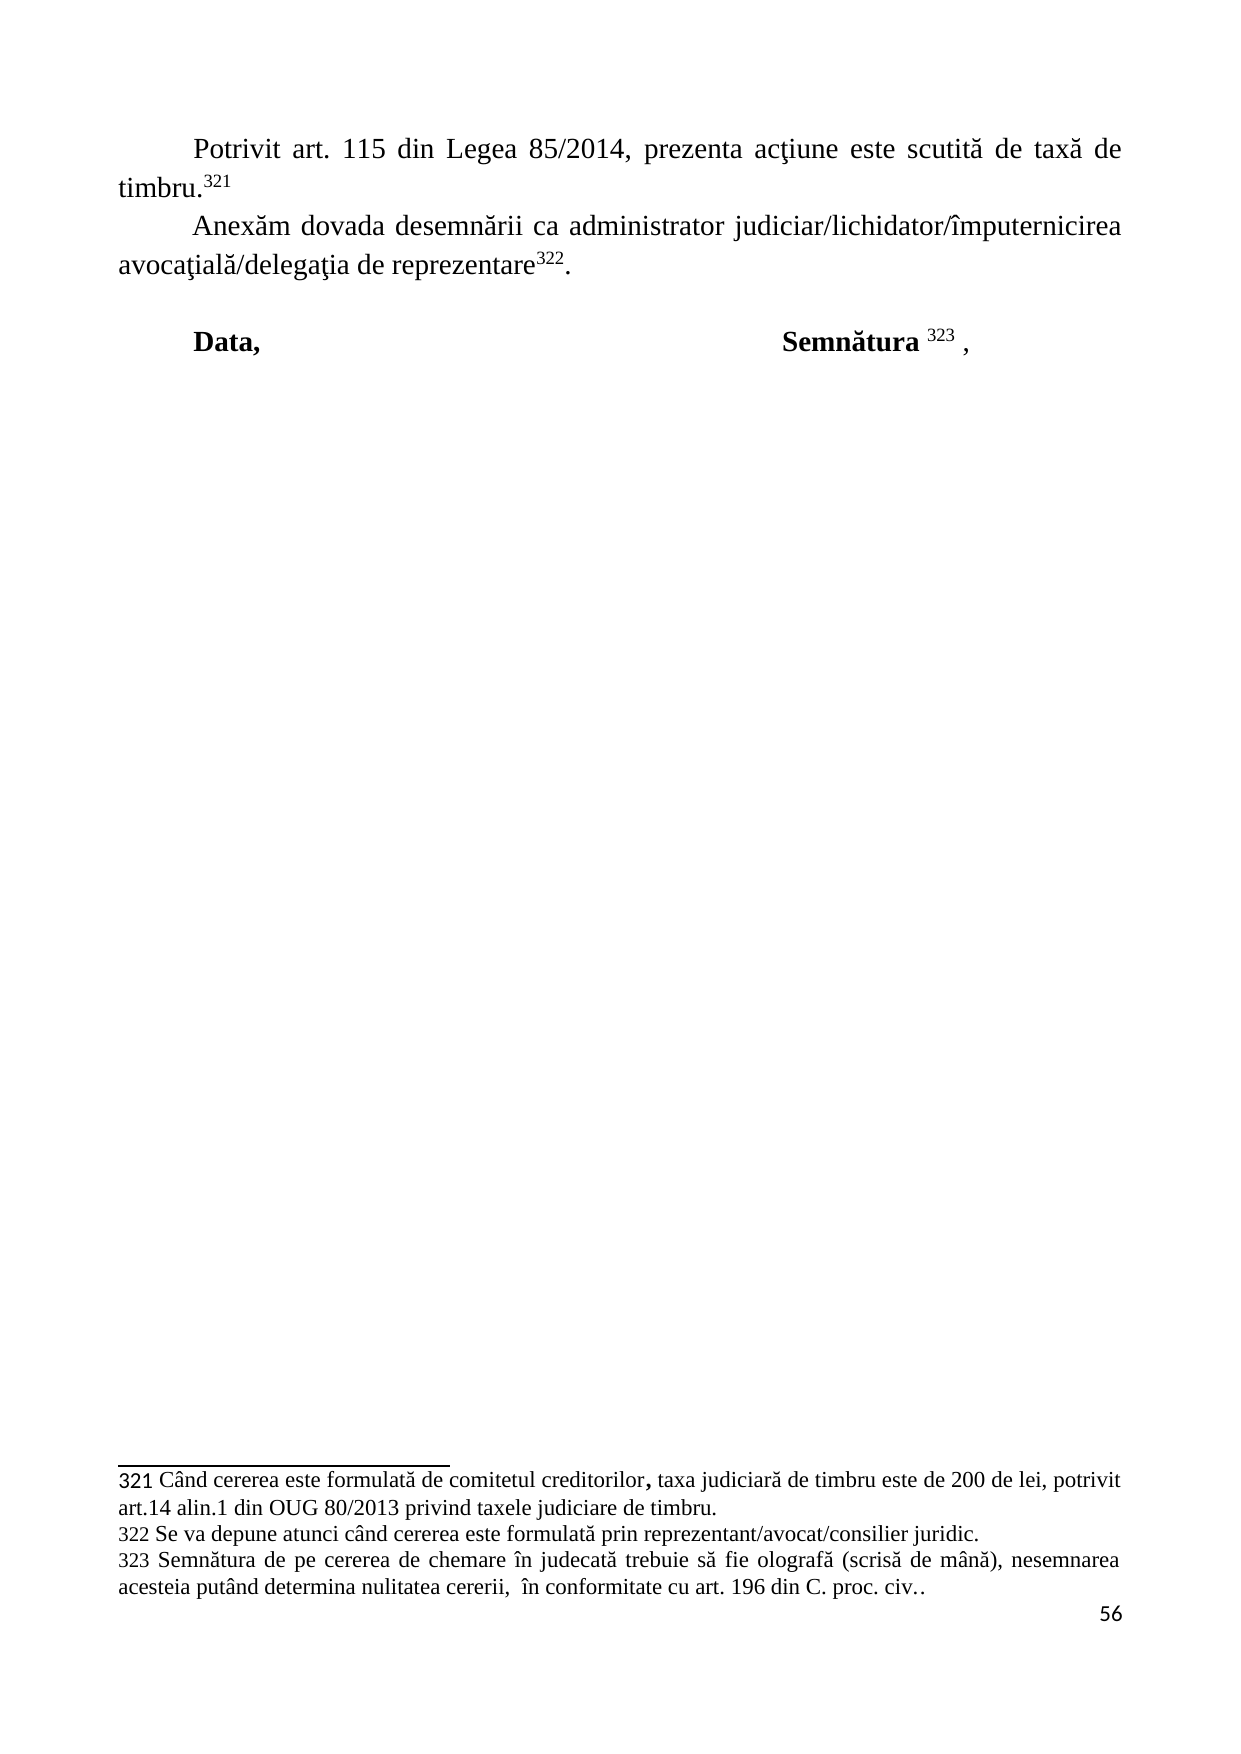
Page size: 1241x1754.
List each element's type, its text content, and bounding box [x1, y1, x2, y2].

text Potrivit art. 115 din Legea 85/2014, prezenta acţiune este scutită de taxă de timbru. [118, 131, 1122, 203]
text Anexăm dovada desemnării ca administrator judiciar/lichidator/împuternicirea avocaţială/delegaţia de reprezentare. [118, 208, 1122, 280]
text Data, Semnătura , [118, 324, 1122, 357]
text Se va depune atunci când cererea este formulată prin reprezentant/avocat/consilier juridic. [118, 1520, 1122, 1546]
text Când cererea este formulată de comitetul creditorilor, taxa judiciară de timbru este de 200 de lei, potrivit art.14 alin.1 din OUG 80/2013 privind taxele judiciare de timbru. [118, 1466, 1122, 1520]
text Semnătura de pe cererea de chemare în judecată trebuie să fie olografă (scrisă de mână), nesemnarea acesteia putând determina nulitatea cererii, în conformitate cu art. 196 din C. proc. civ.. [118, 1546, 1122, 1599]
